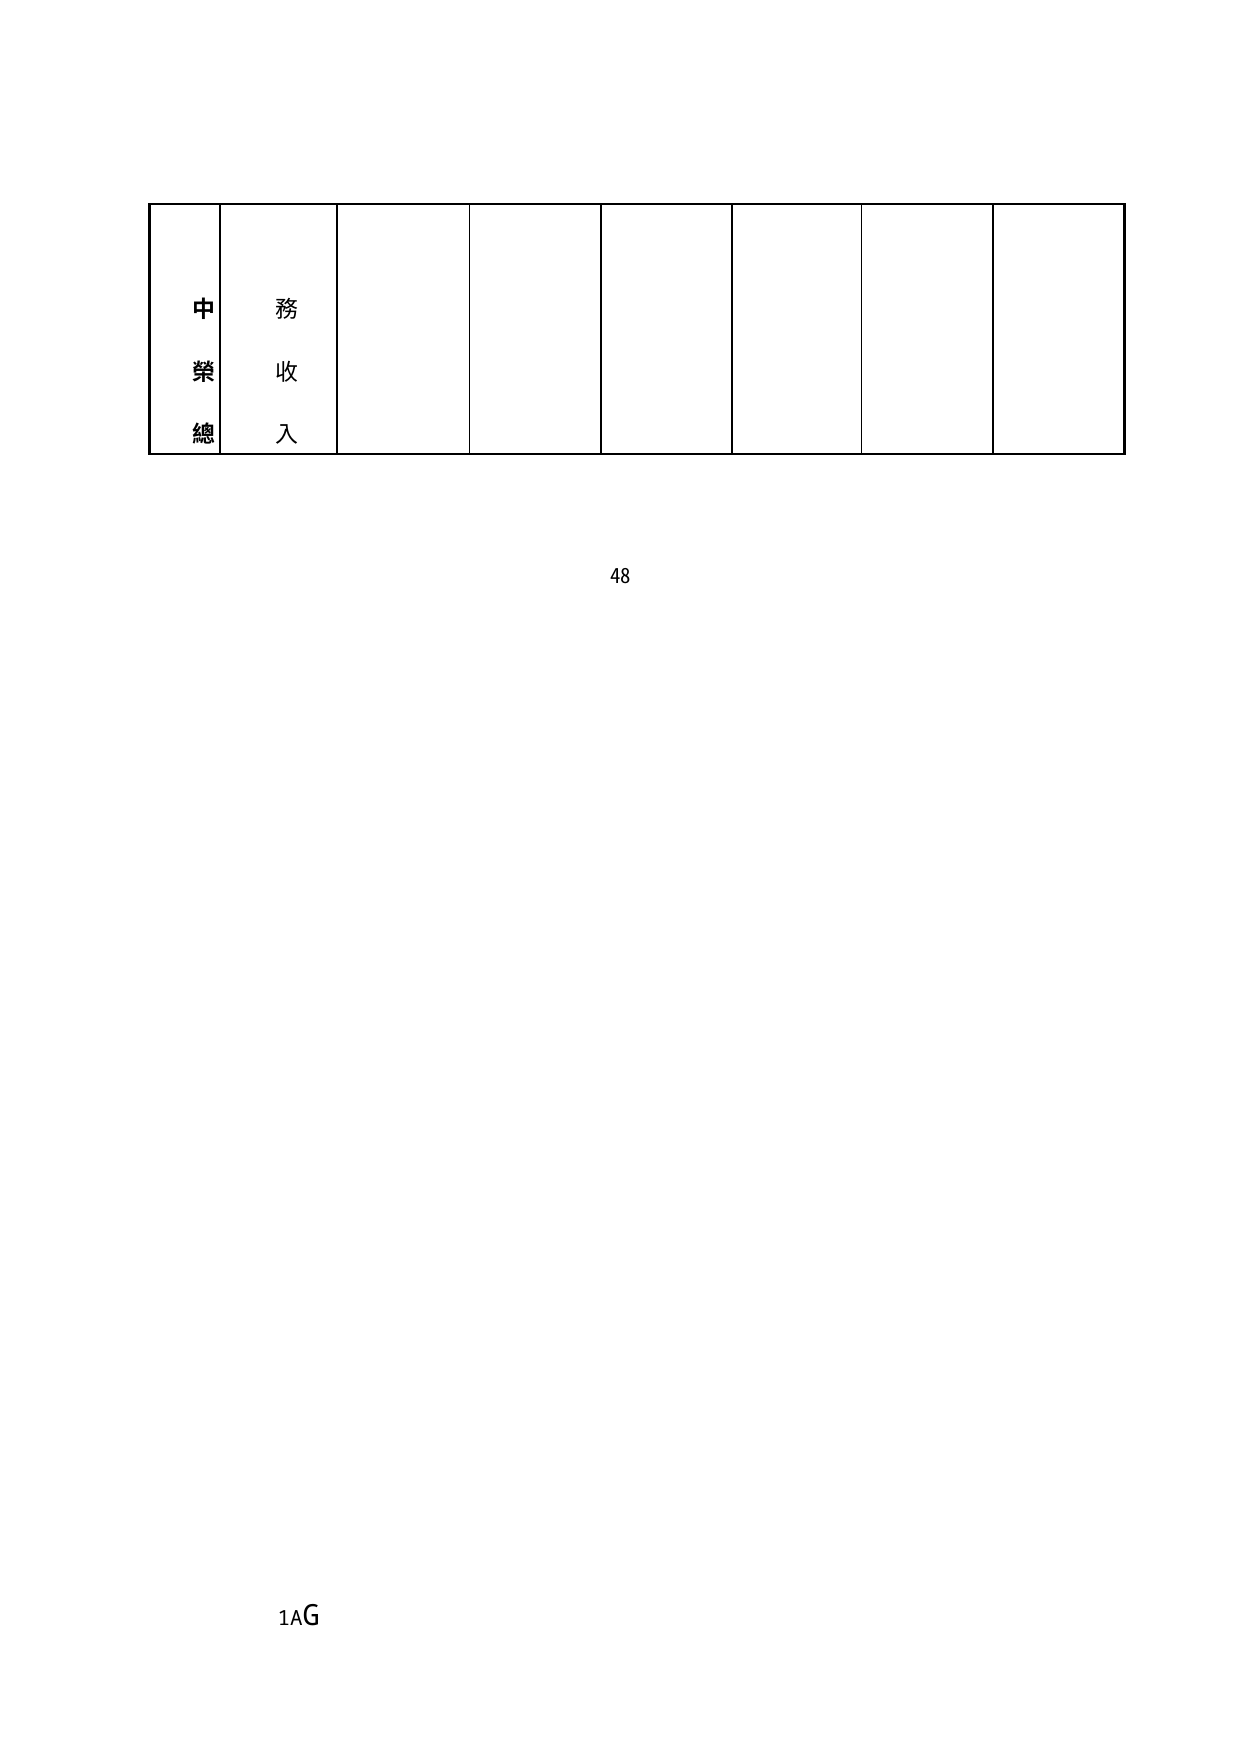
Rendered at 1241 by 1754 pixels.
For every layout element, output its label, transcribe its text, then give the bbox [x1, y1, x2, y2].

table_cell [602, 205, 731, 453]
table_cell 務收入 [221, 205, 336, 453]
table_cell [862, 205, 992, 453]
table_cell 中榮總 [151, 205, 219, 453]
table_cell [733, 205, 861, 453]
table_cell [338, 205, 469, 453]
table_cell [994, 205, 1123, 453]
table_cell [470, 205, 600, 453]
